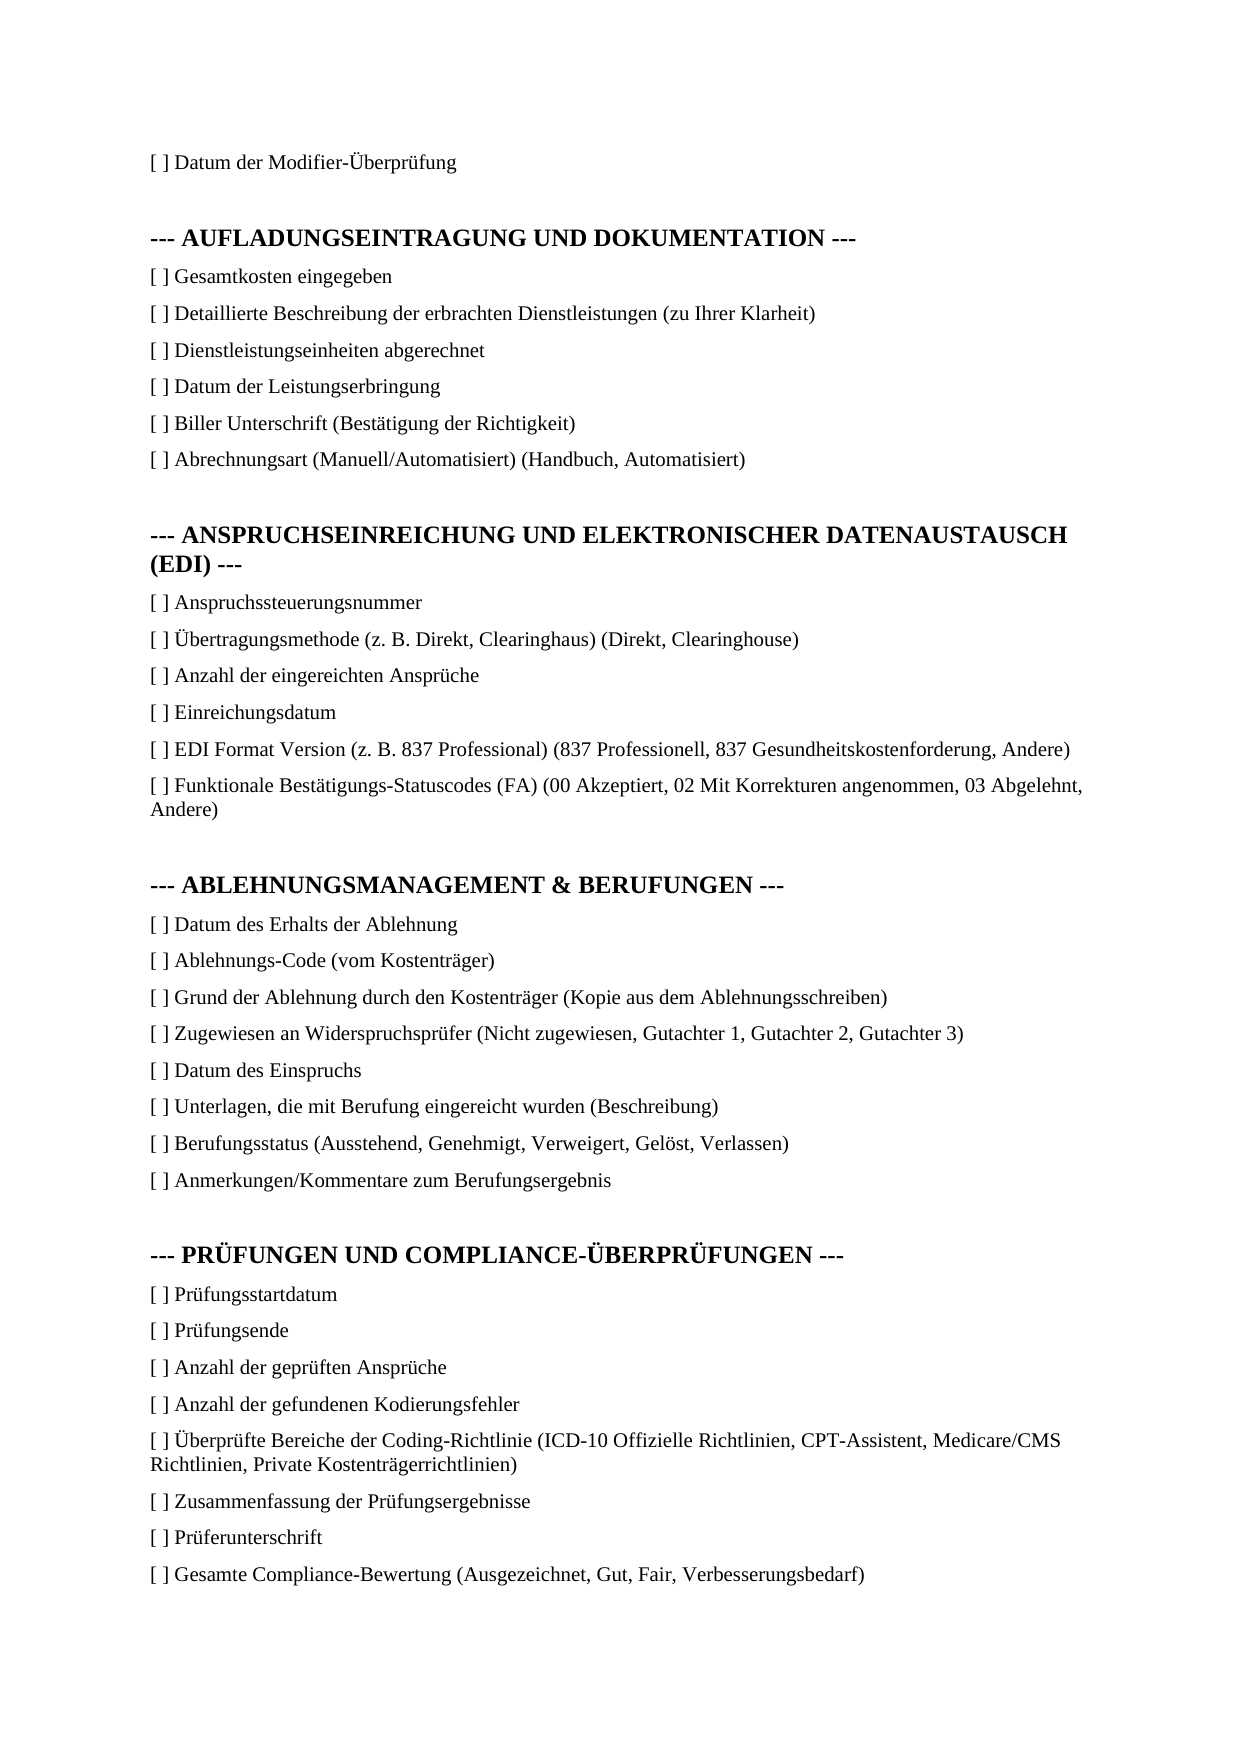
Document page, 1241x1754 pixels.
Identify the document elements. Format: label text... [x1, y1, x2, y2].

text [ ] Zugewiesen an Widerspruchsprüfer (Nicht zugewiesen, Gutachter 1, Gutachter 2, Gutachter 3) [150, 1021, 1090, 1045]
text [ ] Gesamte Compliance-Bewertung (Ausgezeichnet, Gut, Fair, Verbesserungsbedarf) [150, 1562, 1090, 1586]
text [ ] EDI Format Version (z. B. 837 Professional) (837 Professionell, 837 Gesundheitskostenforderung, Andere) [150, 737, 1090, 761]
text [ ] Prüferunterschrift [150, 1525, 1090, 1549]
text [ ] Ablehnungs-Code (vom Kostenträger) [150, 948, 1090, 972]
text [ ] Berufungsstatus (Ausstehend, Genehmigt, Verweigert, Gelöst, Verlassen) [150, 1131, 1090, 1155]
text [ ] Anzahl der gefundenen Kodierungsfehler [150, 1392, 1090, 1416]
text [ ] Unterlagen, die mit Berufung eingereicht wurden (Beschreibung) [150, 1094, 1090, 1118]
text --- ABLEHNUNGSMANAGEMENT & BERUFUNGEN --- [150, 870, 1090, 899]
text [ ] Grund der Ablehnung durch den Kostenträger (Kopie aus dem Ablehnungsschreiben) [150, 985, 1090, 1009]
text [ ] Funktionale Bestätigungs-Statuscodes (FA) (00 Akzeptiert, 02 Mit Korrekturen angenommen, 03 Abgelehnt, Andere) [150, 773, 1090, 821]
text [ ] Prüfungsende [150, 1318, 1090, 1342]
text [ ] Datum der Modifier-Überprüfung [150, 150, 1090, 174]
text [ ] Einreichungsdatum [150, 700, 1090, 724]
text [ ] Anzahl der geprüften Ansprüche [150, 1355, 1090, 1379]
text [ ] Detaillierte Beschreibung der erbrachten Dienstleistungen (zu Ihrer Klarheit) [150, 301, 1090, 325]
text [ ] Gesamtkosten eingegeben [150, 264, 1090, 288]
text [ ] Überprüfte Bereiche der Coding-Richtlinie (ICD-10 Offizielle Richtlinien, CPT-Assistent, Medicare/CMS Richtlinien, Private Kostenträgerrichtlinien) [150, 1428, 1090, 1476]
text [ ] Übertragungsmethode (z. B. Direkt, Clearinghaus) (Direkt, Clearinghouse) [150, 627, 1090, 651]
text [ ] Datum des Einspruchs [150, 1058, 1090, 1082]
text [ ] Anzahl der eingereichten Ansprüche [150, 663, 1090, 687]
text --- PRÜFUNGEN UND COMPLIANCE-ÜBERPRÜFUNGEN --- [150, 1241, 1090, 1269]
text [ ] Datum des Erhalts der Ablehnung [150, 912, 1090, 936]
text [ ] Anmerkungen/Kommentare zum Berufungsergebnis [150, 1167, 1090, 1192]
text [ ] Zusammenfassung der Prüfungsergebnisse [150, 1489, 1090, 1513]
text [ ] Biller Unterschrift (Bestätigung der Richtigkeit) [150, 411, 1090, 435]
text [ ] Abrechnungsart (Manuell/Automatisiert) (Handbuch, Automatisiert) [150, 447, 1090, 471]
text --- AUFLADUNGSEINTRAGUNG UND DOKUMENTATION --- [150, 223, 1090, 252]
text [ ] Datum der Leistungserbringung [150, 374, 1090, 398]
text [ ] Anspruchssteuerungsnummer [150, 590, 1090, 614]
text [ ] Prüfungsstartdatum [150, 1282, 1090, 1306]
text --- ANSPRUCHSEINREICHUNG UND ELEKTRONISCHER DATENAUSTAUSCH (EDI) --- [150, 520, 1090, 578]
text [ ] Dienstleistungseinheiten abgerechnet [150, 337, 1090, 362]
